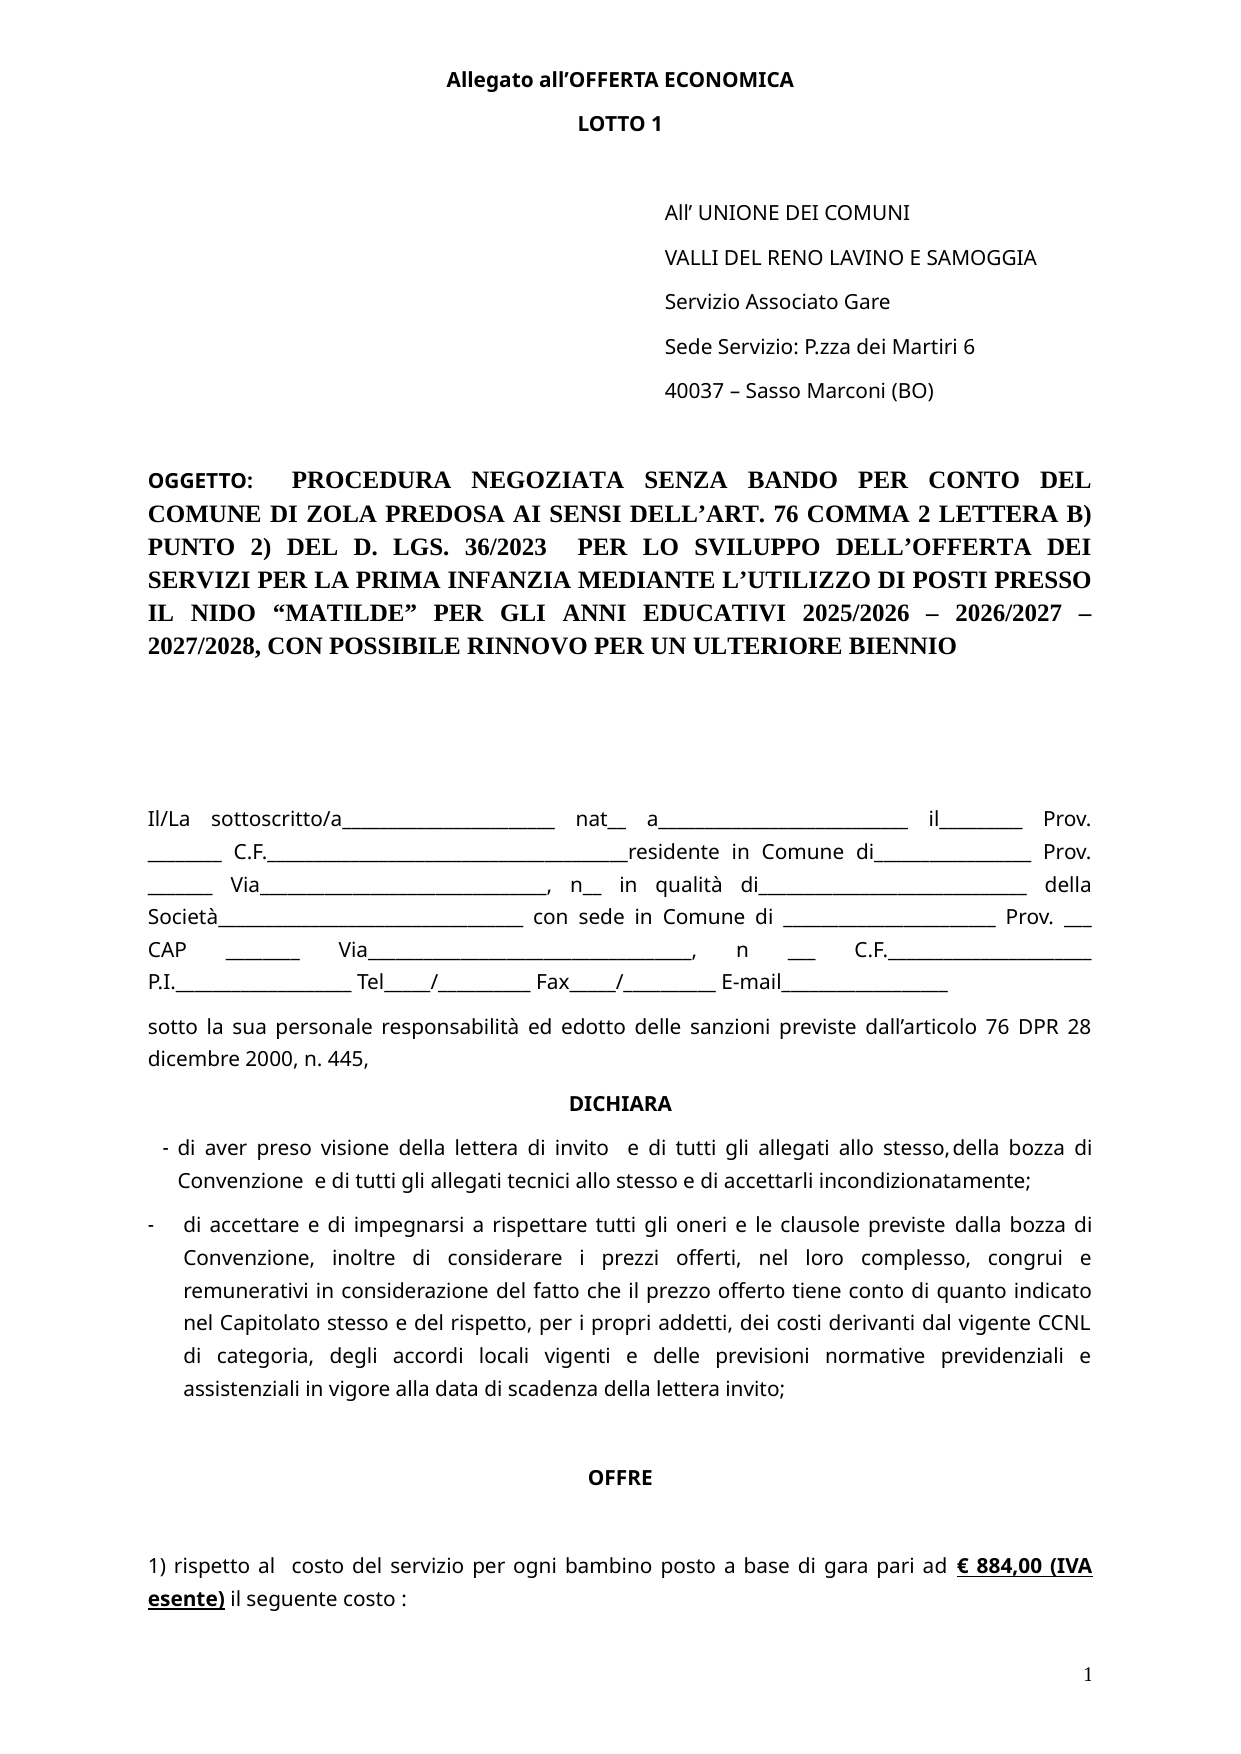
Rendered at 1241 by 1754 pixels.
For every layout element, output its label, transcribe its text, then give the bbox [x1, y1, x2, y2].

text Servizio Associato Gare [664, 287, 1092, 316]
text 1) rispetto al costo del servizio per ogni bambino posto a base di gara pari ad € 884,00 (IVA esente) il seguente costo : [148, 1552, 1092, 1613]
text DICHIARA [148, 1089, 1092, 1117]
list di aver preso visione della lettera di invito e di tutti gli allegati allo stesso,della bozza di Convenzione e di tutti gli allegati tecnici allo stesso e di accettarli incondizionatamente; [162, 1133, 1092, 1194]
text Allegato all’OFFERTA ECONOMICA [148, 65, 1092, 93]
text OFFRE [148, 1463, 1092, 1491]
text 40037 – Sasso Marconi (BO) [664, 376, 1092, 405]
text All’ UNIONE DEI COMUNI [664, 198, 1092, 227]
text sotto la sua personale responsabilità ed edotto delle sanzioni previste dall’articolo 76 DPR 28 dicembre 2000, n. 445, [148, 1012, 1092, 1073]
text LOTTO 1 [148, 109, 1092, 138]
list di accettare e di impegnarsi a rispettare tutti gli oneri e le clausole previste dalla bozza di Convenzione, inoltre di considerare i prezzi offerti, nel loro complesso, congrui e remunerativi in considerazione del fatto che il prezzo offerto tiene conto di quanto indicato nel Capitolato stesso e del rispetto, per i propri addetti, dei costi derivanti dal vigente CCNL di categoria, degli accordi locali vigenti e delle previsioni normative previdenziali e assistenziali in vigore alla data di scadenza della lettera invito; [148, 1211, 1092, 1402]
text VALLI DEL RENO LAVINO E SAMOGGIA [664, 243, 1092, 271]
text OGGETTO: PROCEDURA NEGOZIATA SENZA BANDO PER CONTO DEL COMUNE DI ZOLA PREDOSA AI SENSI DELL’ART. 76 COMMA 2 LETTERA B) PUNTO 2) DEL D. LGS. 36/2023 PER LO SVILUPPO DELL’OFFERTA DEI SERVIZI PER LA PRIMA INFANZIA MEDIANTE L’UTILIZZO DI POSTI PRESSO IL NIDO “MATILDE” PER GLI ANNI EDUCATIVI 2025/2026 – 2026/2027 – 2027/2028, CON POSSIBILE RINNOVO PER UN ULTERIORE BIENNIO [148, 465, 1092, 660]
text Sede Servizio: P.zza dei Martiri 6 [664, 332, 1092, 360]
text Il/La sottoscritto/a_______________________ nat__ a___________________________ il_________ Prov. ________ C.F._______________________________________residente in Comune di_________________ Prov. _______ Via_______________________________, n__ in qualità di_____________________________ della Società_________________________________ con sede in Comune di _______________________ Prov. ___ CAP ________ Via___________________________________, n ___ C.F.______________________ P.I.___________________ Tel_____/__________ Fax_____/__________ E-mail__________________ [148, 804, 1092, 996]
